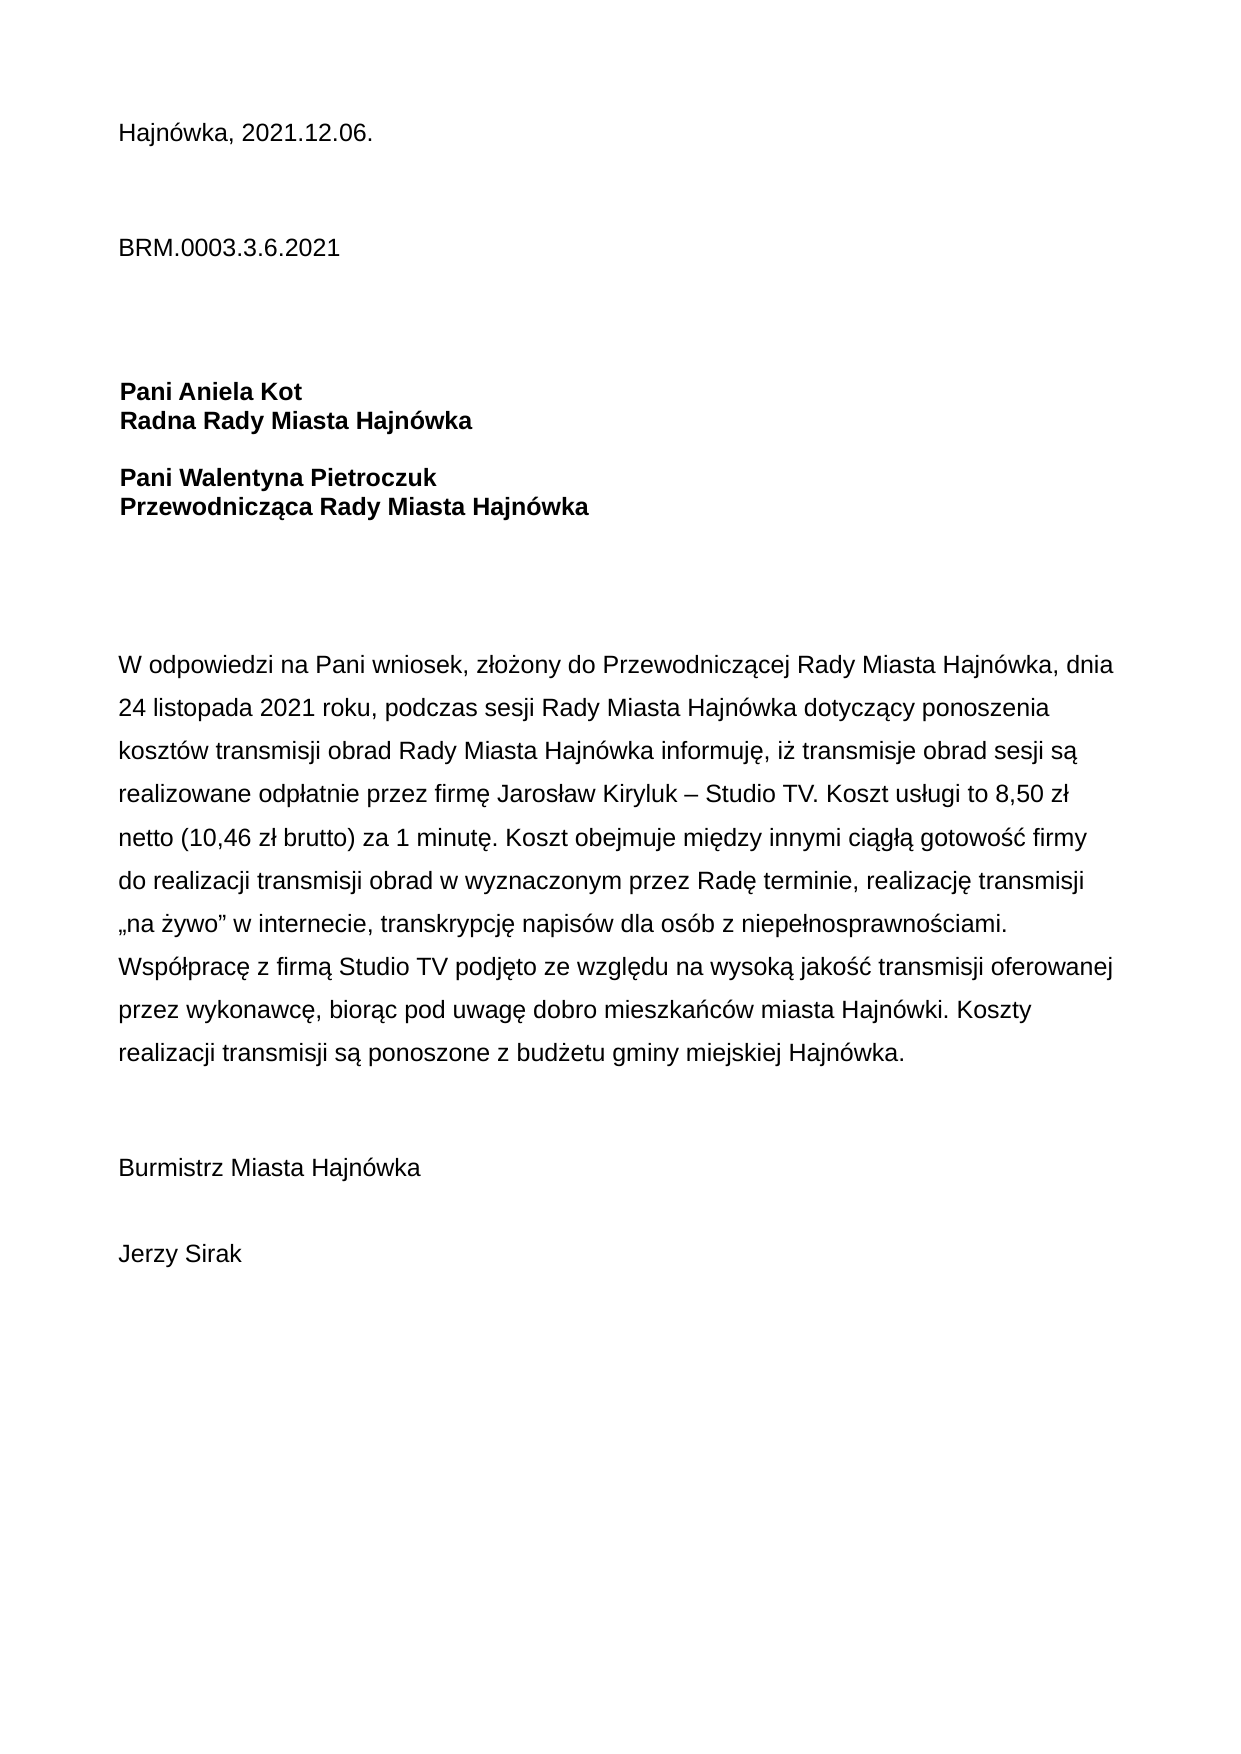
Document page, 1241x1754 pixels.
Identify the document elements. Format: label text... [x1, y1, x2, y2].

text Burmistrz Miasta Hajnówka [118, 1153, 1122, 1182]
text W odpowiedzi na Pani wniosek, złożony do Przewodniczącej Rady Miasta Hajnówka, dnia 24 listopada 2021 roku, podczas sesji Rady Miasta Hajnówka dotyczący ponoszenia kosztów transmisji obrad Rady Miasta Hajnówka informuję, iż transmisje obrad sesji są realizowane odpłatnie przez firmę Jarosław Kiryluk – Studio TV. Koszt usługi to 8,50 zł netto (10,46 zł brutto) za 1 minutę. Koszt obejmuje między innymi ciągłą gotowość firmy do realizacji transmisji obrad w wyznaczonym przez Radę terminie, realizację transmisji „na żywo” w internecie, transkrypcję napisów dla osób z niepełnosprawnościami. Współpracę z firmą Studio TV podjęto ze względu na wysoką jakość transmisji oferowanej przez wykonawcę, biorąc pod uwagę dobro mieszkańców miasta Hajnówki. Koszty realizacji transmisji są ponoszone z budżetu gminy miejskiej Hajnówka. [118, 650, 1122, 1067]
text Pani Aniela Kot [119, 377, 1122, 406]
text Przewodnicząca Rady Miasta Hajnówka [119, 492, 1122, 521]
text Jerzy Sirak [118, 1239, 1122, 1268]
text Hajnówka, 2021.12.06. [118, 118, 1122, 147]
text BRM.0003.3.6.2021 [118, 233, 1122, 262]
text Radna Rady Miasta Hajnówka [119, 406, 1122, 434]
text Pani Walentyna Pietroczuk [119, 463, 1122, 492]
